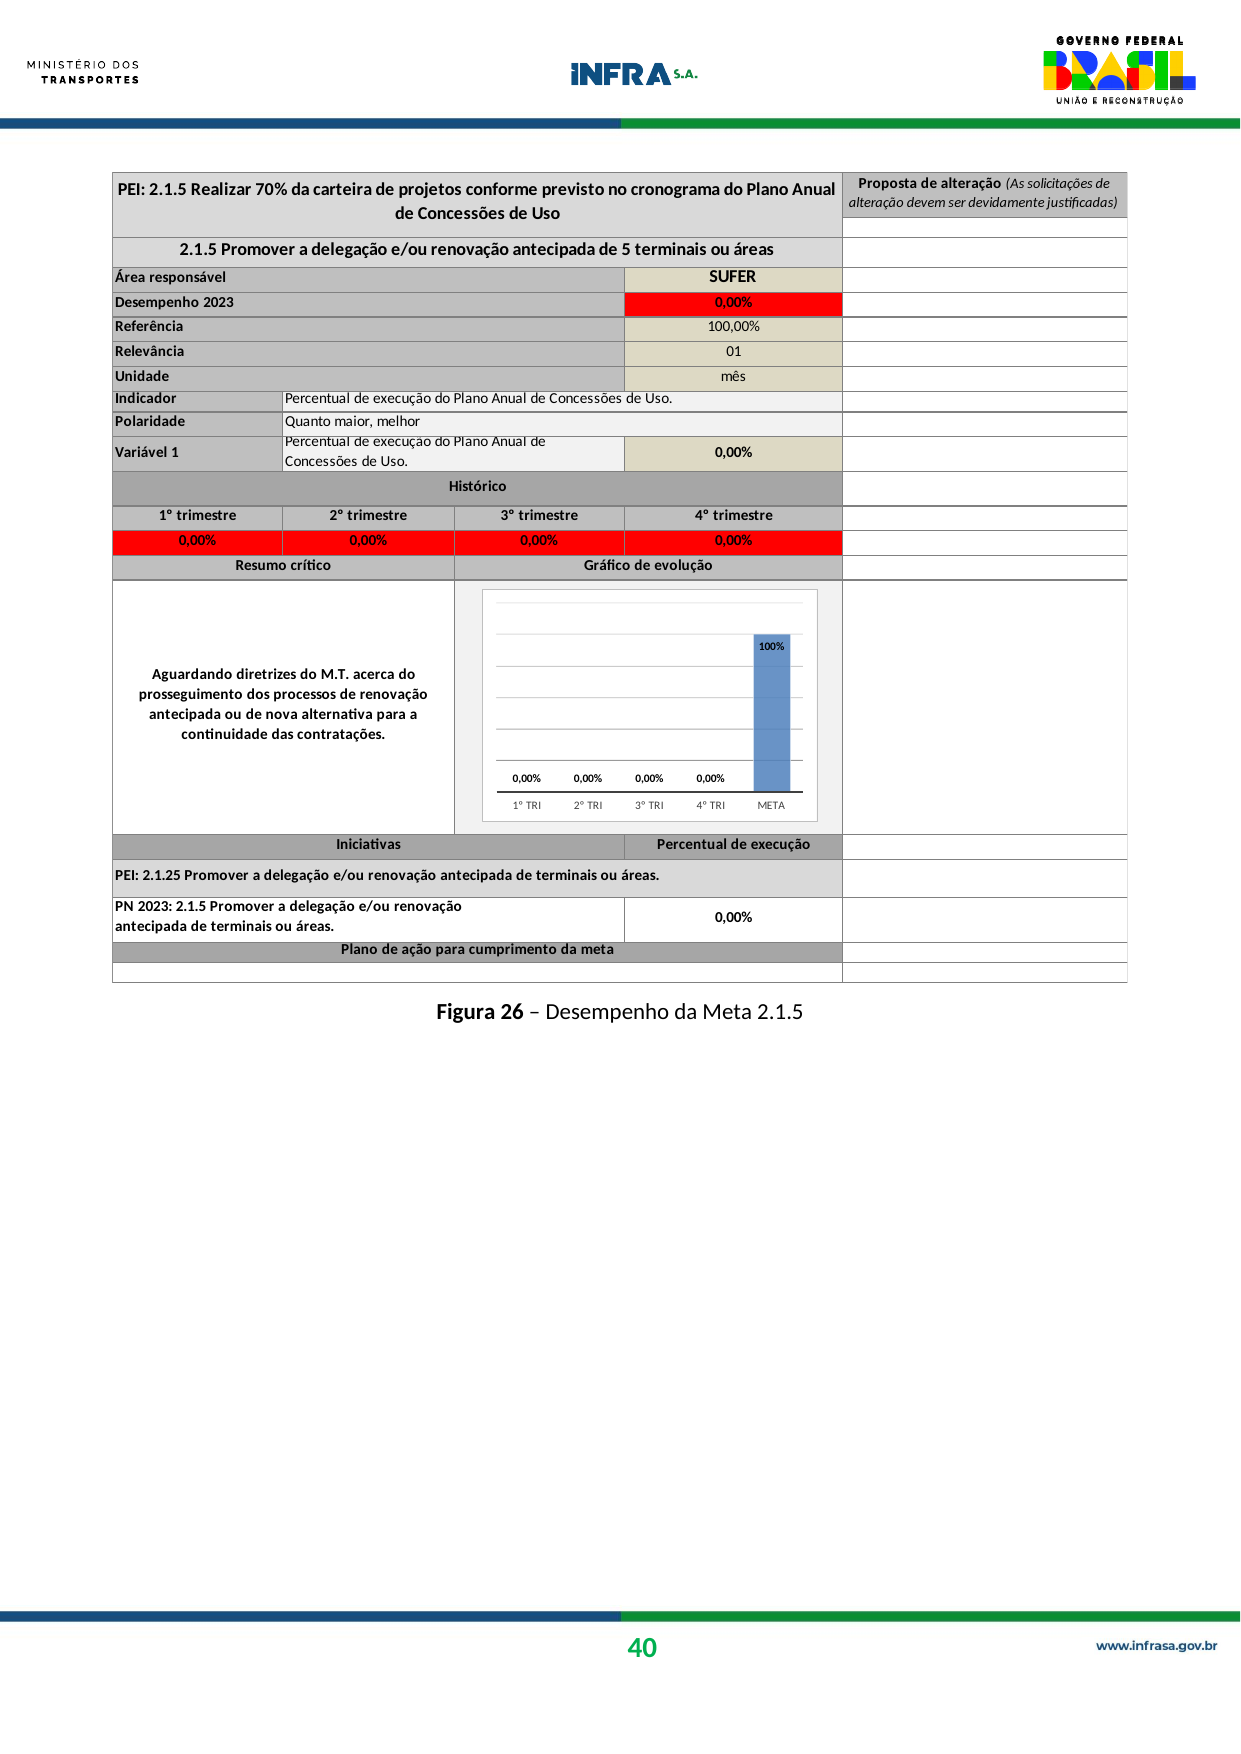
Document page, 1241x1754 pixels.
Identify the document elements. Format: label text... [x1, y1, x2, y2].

text Figura 26 – Desempenho da Meta 2.1.5 [843, 392, 1127, 411]
text Figura 26 – Desempenho da Meta 2.1.5 [843, 581, 1127, 834]
text Figura 26 – Desempenho da Meta 2.1.5 [843, 238, 1127, 267]
text Figura 26 – Desempenho da Meta 2.1.5 [112, 150, 1128, 172]
text Figura 26 – Desempenho da Meta 2.1.5 [112, 983, 1128, 1025]
text Figura 26 – Desempenho da Meta 2.1.5 [843, 318, 1127, 341]
text Figura 26 – Desempenho da Meta 2.1.5 [843, 556, 1127, 579]
text Figura 26 – Desempenho da Meta 2.1.5 [843, 898, 1127, 942]
text Figura 26 – Desempenho da Meta 2.1.5 [843, 507, 1127, 530]
text Figura 26 – Desempenho da Meta 2.1.5 [843, 531, 1127, 555]
text Figura 26 – Desempenho da Meta 2.1.5 [843, 367, 1127, 391]
text Figura 26 – Desempenho da Meta 2.1.5 [843, 342, 1127, 366]
text Figura 26 – Desempenho da Meta 2.1.5 [843, 860, 1127, 897]
text Figura 26 – Desempenho da Meta 2.1.5 [843, 268, 1127, 292]
text Figura 26 – Desempenho da Meta 2.1.5 [843, 472, 1127, 505]
text Figura 26 – Desempenho da Meta 2.1.5 [843, 943, 1127, 962]
text Figura 26 – Desempenho da Meta 2.1.5 [843, 218, 1127, 237]
text Figura 26 – Desempenho da Meta 2.1.5 [843, 437, 1127, 471]
text Figura 26 – Desempenho da Meta 2.1.5 [625, 898, 842, 942]
text Figura 26 – Desempenho da Meta 2.1.5 [113, 963, 842, 982]
text Figura 26 – Desempenho da Meta 2.1.5 [843, 963, 1127, 982]
text Figura 26 – Desempenho da Meta 2.1.5 [843, 835, 1127, 859]
text Figura 26 – Desempenho da Meta 2.1.5 [843, 293, 1127, 316]
text Figura 26 – Desempenho da Meta 2.1.5 [113, 898, 624, 942]
text Figura 26 – Desempenho da Meta 2.1.5 [113, 581, 454, 834]
text Figura 26 – Desempenho da Meta 2.1.5 [843, 413, 1127, 436]
